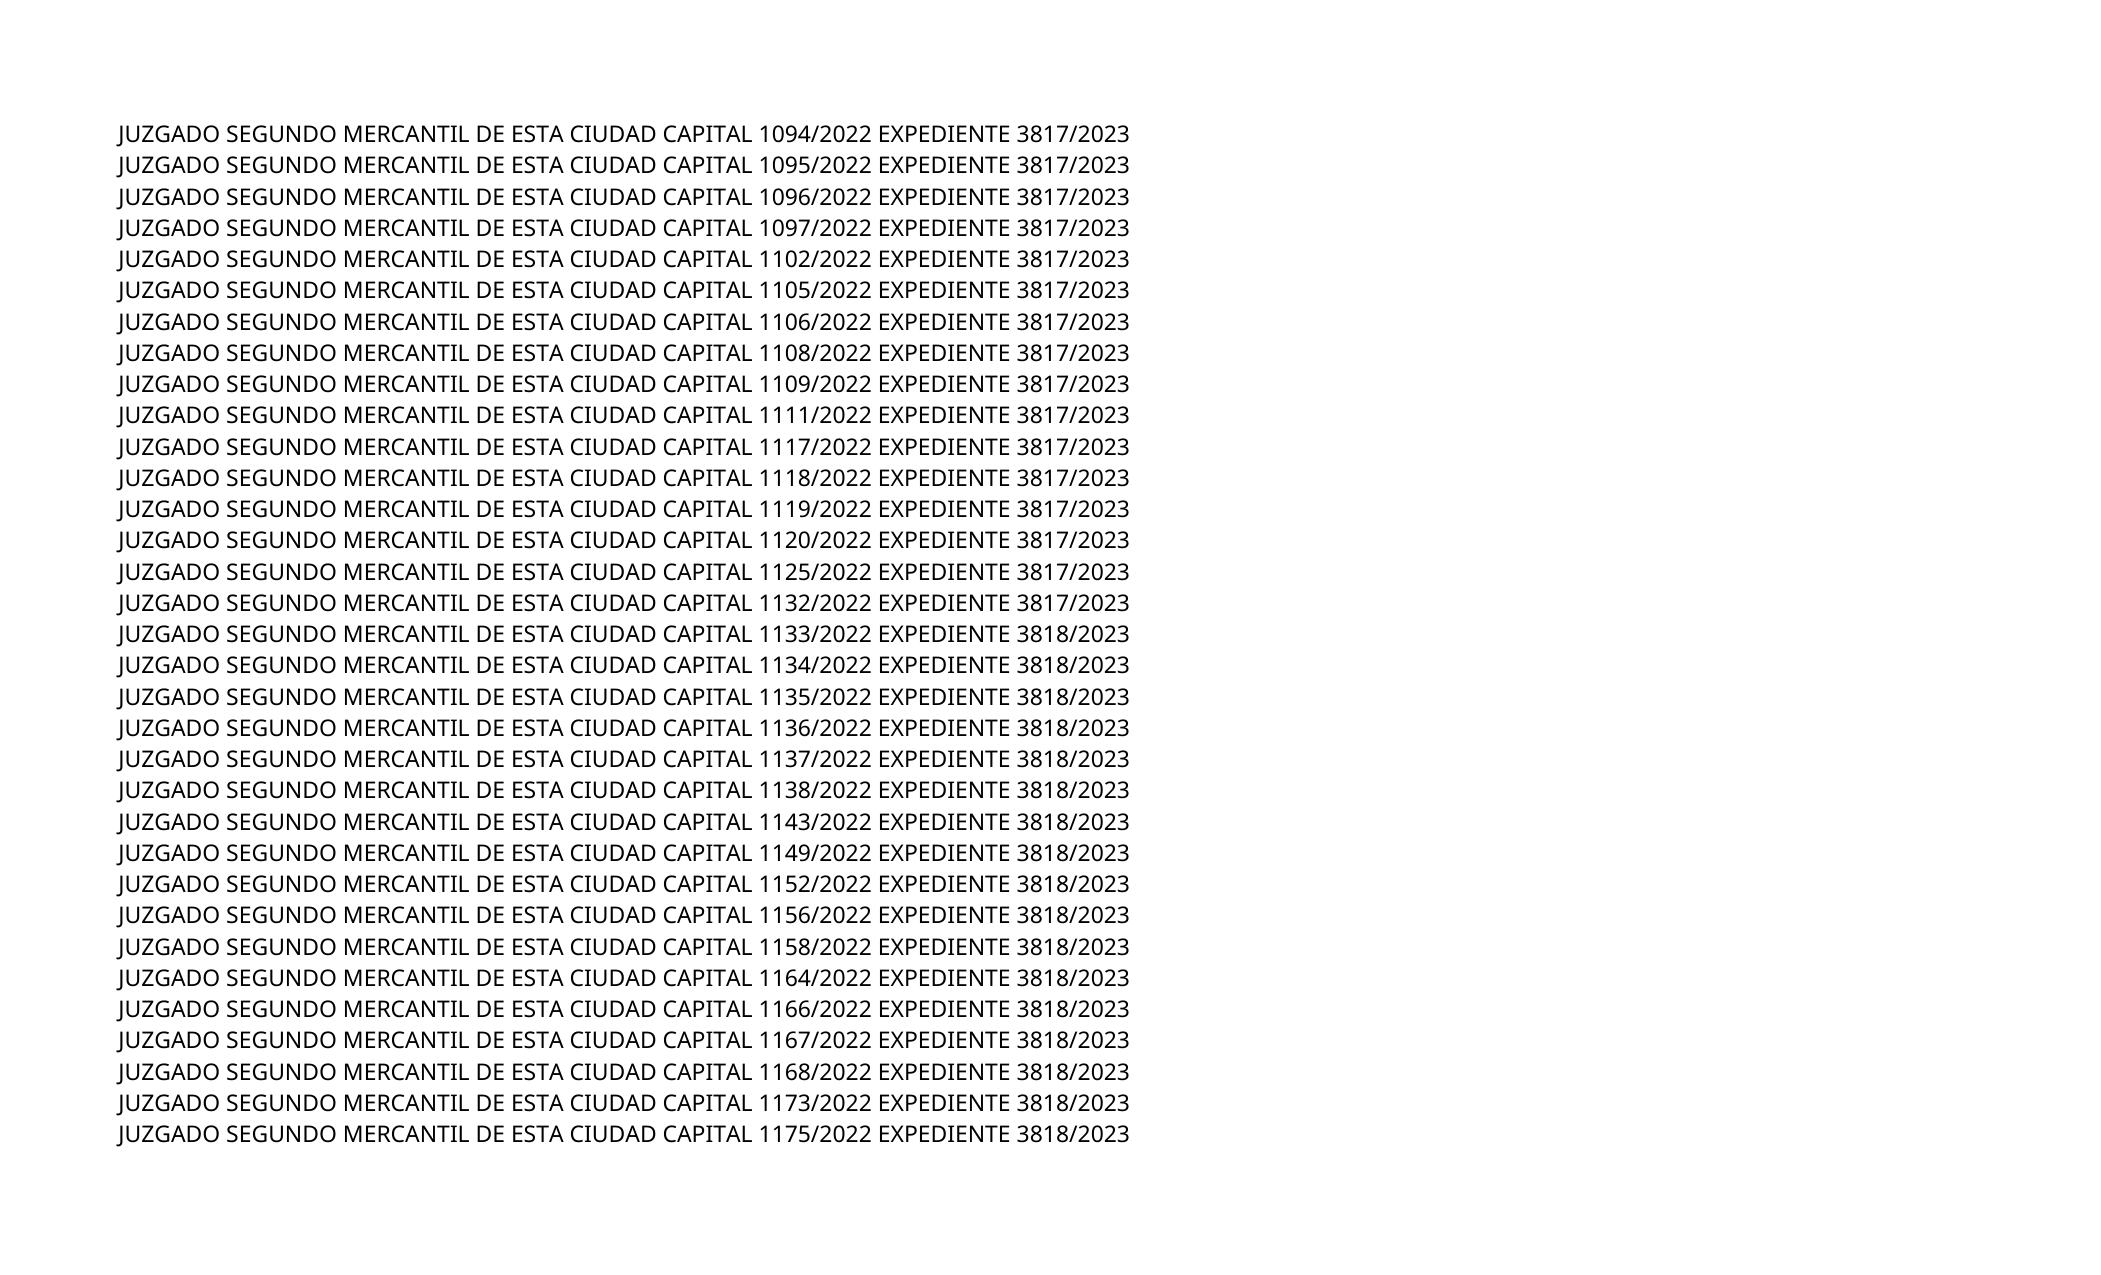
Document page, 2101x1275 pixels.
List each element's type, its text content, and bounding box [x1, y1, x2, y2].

text JUZGADO SEGUNDO MERCANTIL DE ESTA CIUDAD CAPITAL 1102/2022 EXPEDIENTE 3817/2023 [118, 243, 1982, 274]
text JUZGADO SEGUNDO MERCANTIL DE ESTA CIUDAD CAPITAL 1137/2022 EXPEDIENTE 3818/2023 [118, 743, 1982, 774]
text JUZGADO SEGUNDO MERCANTIL DE ESTA CIUDAD CAPITAL 1167/2022 EXPEDIENTE 3818/2023 [118, 1024, 1982, 1056]
text JUZGADO SEGUNDO MERCANTIL DE ESTA CIUDAD CAPITAL 1166/2022 EXPEDIENTE 3818/2023 [118, 993, 1982, 1024]
text JUZGADO SEGUNDO MERCANTIL DE ESTA CIUDAD CAPITAL 1149/2022 EXPEDIENTE 3818/2023 [118, 837, 1982, 868]
text JUZGADO SEGUNDO MERCANTIL DE ESTA CIUDAD CAPITAL 1135/2022 EXPEDIENTE 3818/2023 [118, 681, 1982, 712]
text JUZGADO SEGUNDO MERCANTIL DE ESTA CIUDAD CAPITAL 1120/2022 EXPEDIENTE 3817/2023 [118, 524, 1982, 556]
text JUZGADO SEGUNDO MERCANTIL DE ESTA CIUDAD CAPITAL 1095/2022 EXPEDIENTE 3817/2023 [118, 149, 1982, 181]
text JUZGADO SEGUNDO MERCANTIL DE ESTA CIUDAD CAPITAL 1125/2022 EXPEDIENTE 3817/2023 [118, 556, 1982, 587]
text JUZGADO SEGUNDO MERCANTIL DE ESTA CIUDAD CAPITAL 1164/2022 EXPEDIENTE 3818/2023 [118, 962, 1982, 993]
text JUZGADO SEGUNDO MERCANTIL DE ESTA CIUDAD CAPITAL 1106/2022 EXPEDIENTE 3817/2023 [118, 306, 1982, 337]
text JUZGADO SEGUNDO MERCANTIL DE ESTA CIUDAD CAPITAL 1097/2022 EXPEDIENTE 3817/2023 [118, 212, 1982, 243]
text JUZGADO SEGUNDO MERCANTIL DE ESTA CIUDAD CAPITAL 1152/2022 EXPEDIENTE 3818/2023 [118, 868, 1982, 899]
text JUZGADO SEGUNDO MERCANTIL DE ESTA CIUDAD CAPITAL 1143/2022 EXPEDIENTE 3818/2023 [118, 806, 1982, 837]
text JUZGADO SEGUNDO MERCANTIL DE ESTA CIUDAD CAPITAL 1111/2022 EXPEDIENTE 3817/2023 [118, 399, 1982, 431]
text JUZGADO SEGUNDO MERCANTIL DE ESTA CIUDAD CAPITAL 1156/2022 EXPEDIENTE 3818/2023 [118, 899, 1982, 931]
text JUZGADO SEGUNDO MERCANTIL DE ESTA CIUDAD CAPITAL 1138/2022 EXPEDIENTE 3818/2023 [118, 774, 1982, 806]
text JUZGADO SEGUNDO MERCANTIL DE ESTA CIUDAD CAPITAL 1132/2022 EXPEDIENTE 3817/2023 [118, 587, 1982, 618]
text JUZGADO SEGUNDO MERCANTIL DE ESTA CIUDAD CAPITAL 1117/2022 EXPEDIENTE 3817/2023 [118, 431, 1982, 462]
text JUZGADO SEGUNDO MERCANTIL DE ESTA CIUDAD CAPITAL 1105/2022 EXPEDIENTE 3817/2023 [118, 274, 1982, 306]
text JUZGADO SEGUNDO MERCANTIL DE ESTA CIUDAD CAPITAL 1108/2022 EXPEDIENTE 3817/2023 [118, 337, 1982, 368]
text JUZGADO SEGUNDO MERCANTIL DE ESTA CIUDAD CAPITAL 1158/2022 EXPEDIENTE 3818/2023 [118, 931, 1982, 962]
text JUZGADO SEGUNDO MERCANTIL DE ESTA CIUDAD CAPITAL 1119/2022 EXPEDIENTE 3817/2023 [118, 493, 1982, 524]
text JUZGADO SEGUNDO MERCANTIL DE ESTA CIUDAD CAPITAL 1133/2022 EXPEDIENTE 3818/2023 [118, 618, 1982, 649]
text JUZGADO SEGUNDO MERCANTIL DE ESTA CIUDAD CAPITAL 1118/2022 EXPEDIENTE 3817/2023 [118, 462, 1982, 493]
text JUZGADO SEGUNDO MERCANTIL DE ESTA CIUDAD CAPITAL 1094/2022 EXPEDIENTE 3817/2023 [118, 118, 1982, 149]
text JUZGADO SEGUNDO MERCANTIL DE ESTA CIUDAD CAPITAL 1168/2022 EXPEDIENTE 3818/2023 [118, 1056, 1982, 1087]
text JUZGADO SEGUNDO MERCANTIL DE ESTA CIUDAD CAPITAL 1109/2022 EXPEDIENTE 3817/2023 [118, 368, 1982, 399]
text JUZGADO SEGUNDO MERCANTIL DE ESTA CIUDAD CAPITAL 1134/2022 EXPEDIENTE 3818/2023 [118, 649, 1982, 681]
text JUZGADO SEGUNDO MERCANTIL DE ESTA CIUDAD CAPITAL 1175/2022 EXPEDIENTE 3818/2023 [118, 1118, 1982, 1149]
text JUZGADO SEGUNDO MERCANTIL DE ESTA CIUDAD CAPITAL 1096/2022 EXPEDIENTE 3817/2023 [118, 181, 1982, 212]
text JUZGADO SEGUNDO MERCANTIL DE ESTA CIUDAD CAPITAL 1173/2022 EXPEDIENTE 3818/2023 [118, 1087, 1982, 1118]
text JUZGADO SEGUNDO MERCANTIL DE ESTA CIUDAD CAPITAL 1136/2022 EXPEDIENTE 3818/2023 [118, 712, 1982, 743]
